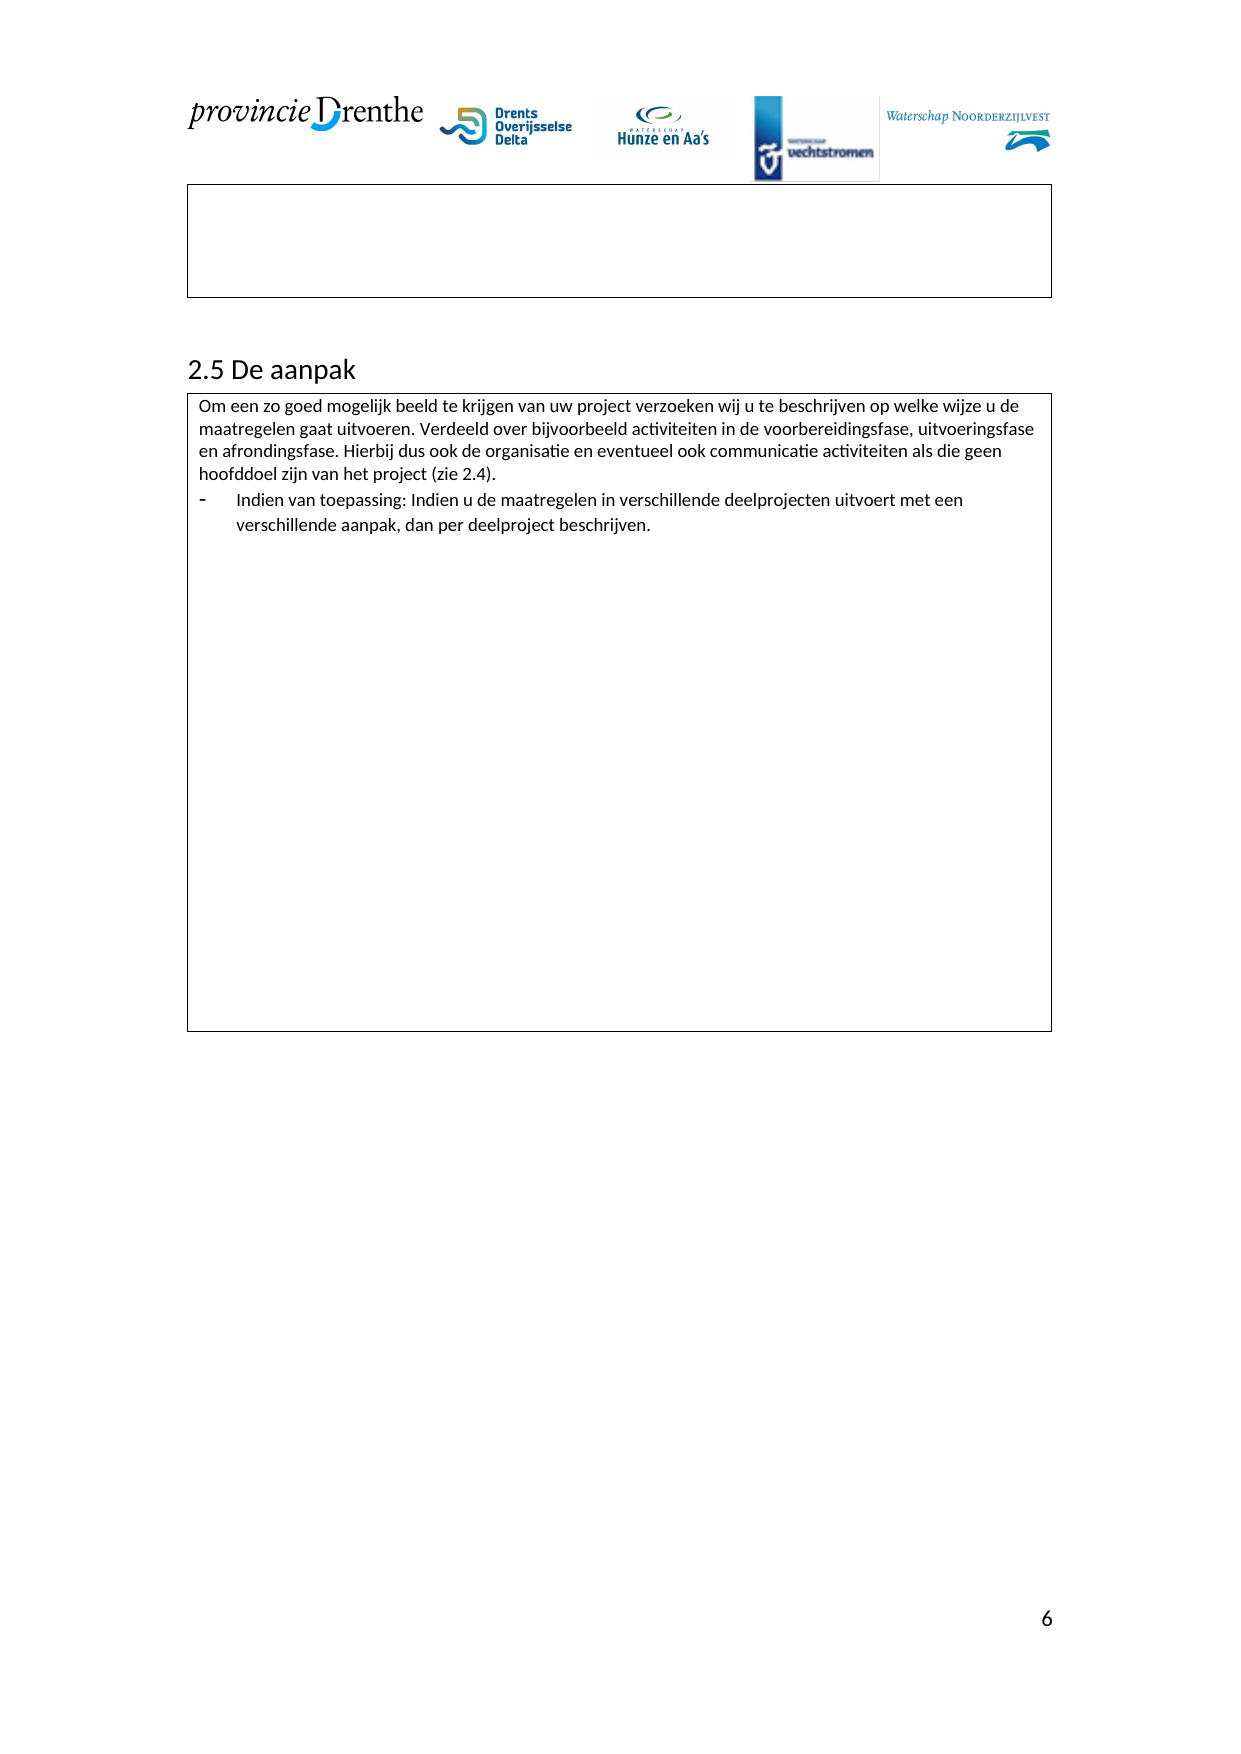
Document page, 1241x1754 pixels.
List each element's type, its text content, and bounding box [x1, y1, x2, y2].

subtitle 2.5 De aanpak [187, 351, 1053, 386]
table_header [188, 185, 1051, 297]
table_header Om een zo goed mogelijk beeld te krijgen van uw project verzoeken wij u te beschrijven op welke wijze u de maatregelen gaat uitvoeren. Verdeeld over bijvoorbeeld activiteiten in de voorbereidingsfase, uitvoeringsfase en afrondingsfase. Hierbij dus ook de organisatie en eventueel ook communicatie activiteiten als die geen hoofddoel zijn van het project (zie 2.4). Indien van toepassing: Indien u de maatregelen in verschillende deelprojecten uitvoert met een verschillende aanpak, dan per deelproject beschrijven. [188, 394, 1051, 1031]
